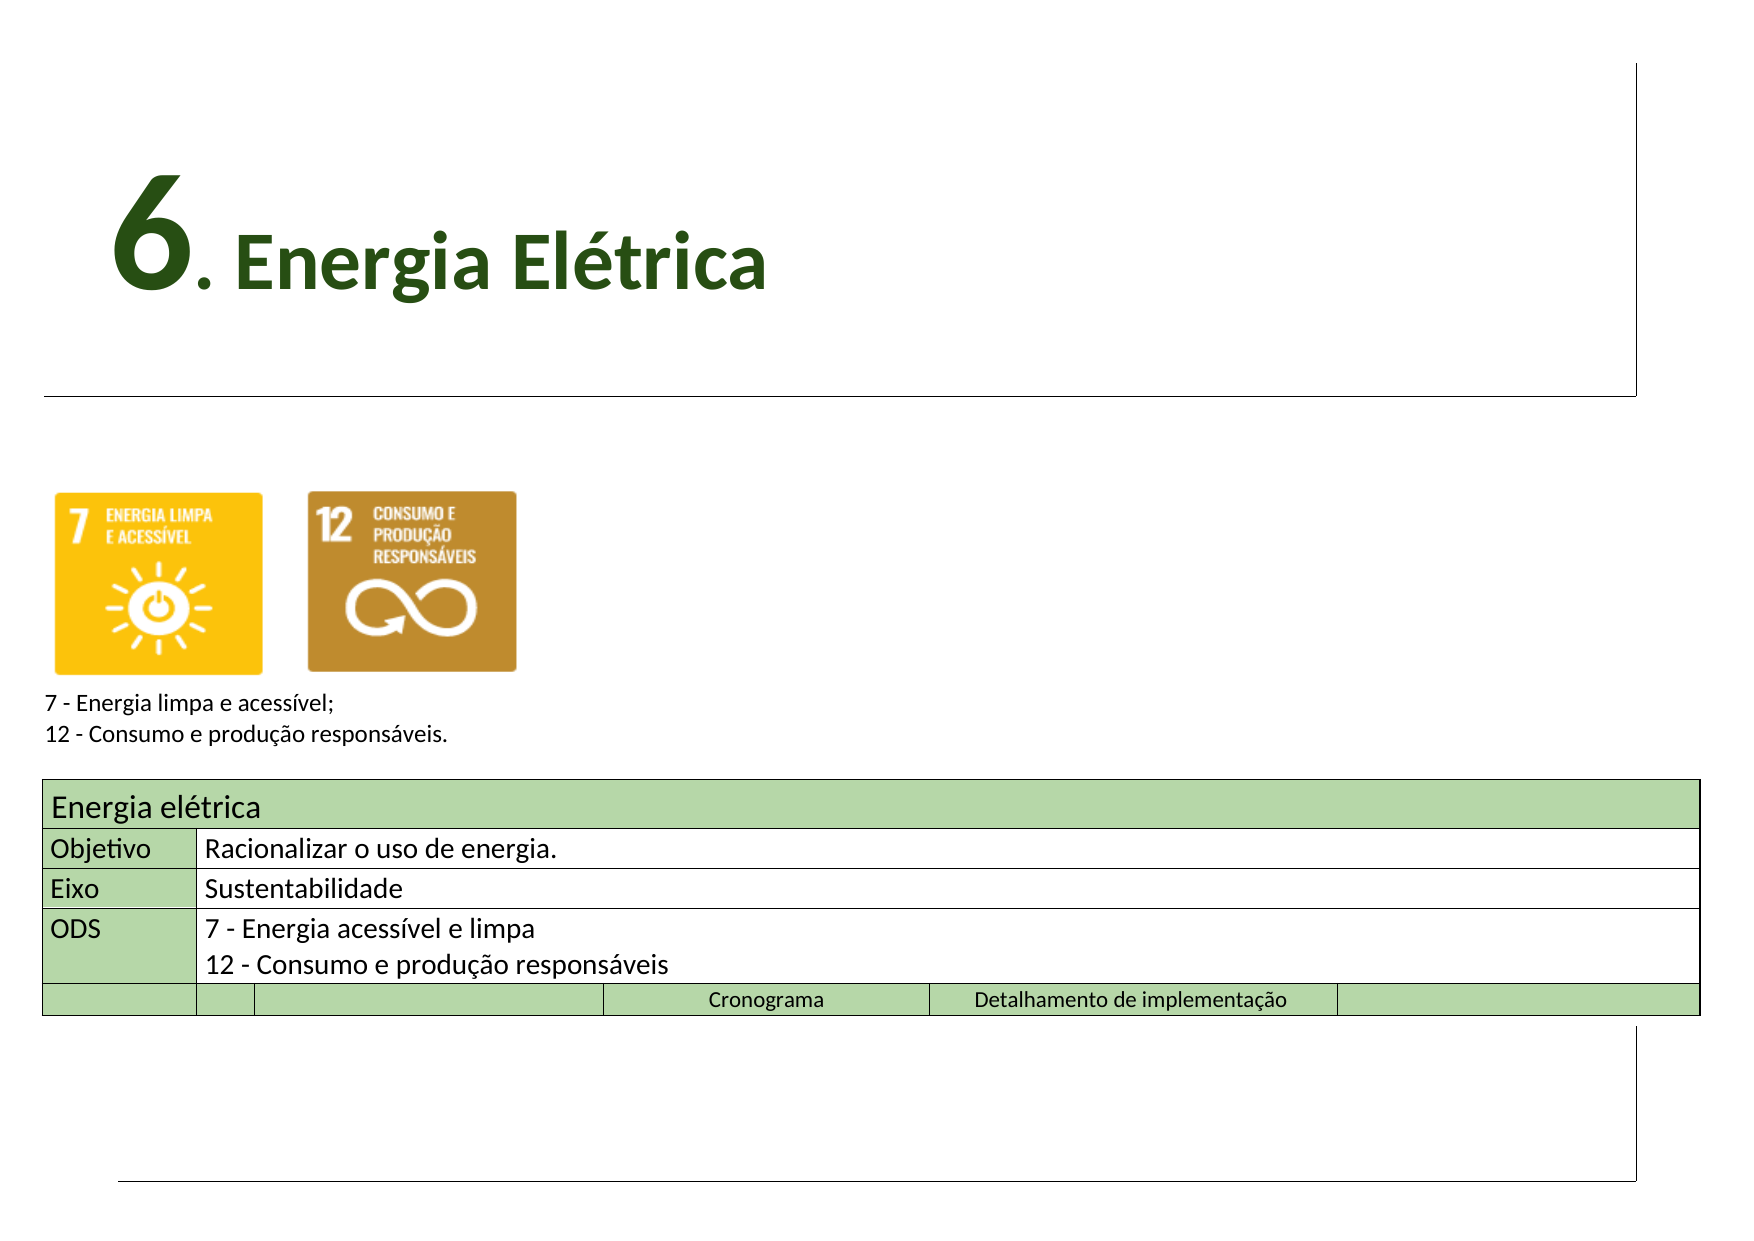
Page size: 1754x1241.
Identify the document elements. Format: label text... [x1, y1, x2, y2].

table_cell ODS [43, 909, 196, 983]
table_cell 7 - Energia acessível e limpa 12 - Consumo e produção responsáveis [197, 909, 1699, 983]
table_cell Objetivo [43, 829, 196, 868]
text 7 - Energia limpa e acessível; [44, 687, 1712, 718]
table_cell [1338, 984, 1699, 1015]
table_cell Sustentabilidade [197, 869, 1699, 907]
table_cell [255, 984, 603, 1015]
table_cell [43, 984, 196, 1015]
text 6. Energia Elétrica [44, 63, 1636, 396]
table_cell Eixo [43, 869, 196, 907]
table_cell [197, 984, 254, 1015]
table_cell Cronograma [604, 984, 929, 1015]
table_cell Detalhamento de implementação [930, 984, 1337, 1015]
table_cell Racionalizar o uso de energia. [197, 829, 1699, 868]
text 12 - Consumo e produção responsáveis. [44, 718, 1712, 748]
table_header Energia elétrica [43, 780, 1699, 828]
